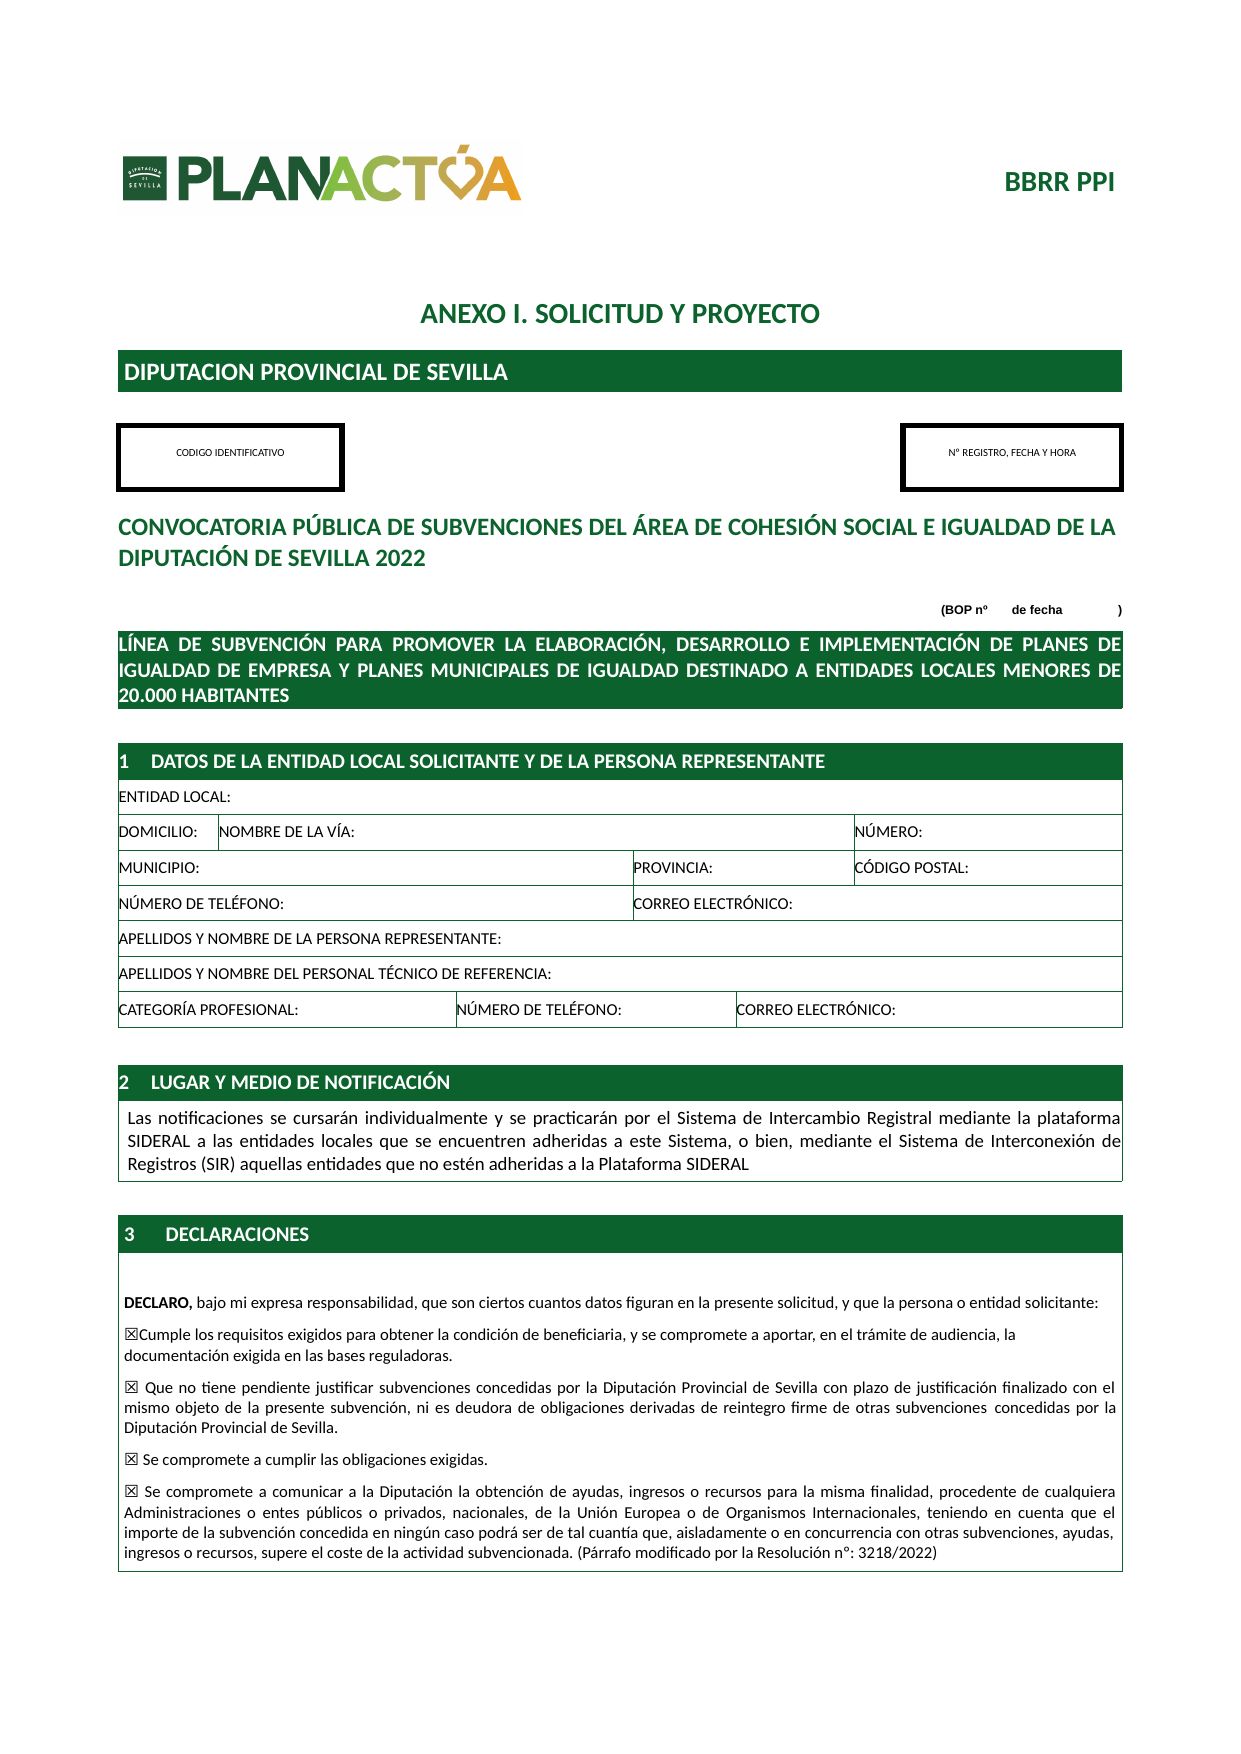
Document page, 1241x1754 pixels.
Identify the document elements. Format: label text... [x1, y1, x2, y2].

table_cell [118, 709, 151, 743]
table_header [345, 423, 900, 487]
table_cell 1 [119, 743, 151, 779]
table_cell DATOS DE LA ENTIDAD LOCAL SOLICITANTE Y DE LA PERSONA REPRESENTANTE [152, 743, 1122, 779]
table_cell [151, 709, 1122, 743]
table_cell APELLIDOS Y NOMBRE DEL PERSONAL TÉCNICO DE REFERENCIA: [119, 957, 1122, 991]
table_cell DECLARACIONES [156, 1215, 1122, 1252]
picture [118, 138, 522, 215]
table_header CODIGO IDENTIFICATIVO [121, 428, 339, 487]
table_cell APELLIDOS Y NOMBRE DE LA PERSONA REPRESENTANTE: [119, 921, 1122, 956]
table_cell NÚMERO DE TELÉFONO: [457, 992, 736, 1027]
text CONVOCATORIA PÚBLICA DE SUBVENCIONES DEL ÁREA DE COHESIÓN SOCIAL E IGUALDAD DE LA DIPUTACIÓN DE SEVILLA 2022 [118, 511, 1122, 572]
table_header Nº REGISTRO, FECHA Y HORA [906, 428, 1119, 487]
table_cell NÚMERO DE TELÉFONO: [119, 886, 633, 920]
table_cell DOMICILIO: [119, 815, 218, 849]
table_cell NÚMERO: [855, 815, 1122, 849]
table_header LÍNEA DE SUBVENCIÓN PARA PROMOVER LA ELABORACIÓN, DESARROLLO E IMPLEMENTACIÓN DE PLANES DE IGUALDAD DE EMPRESA Y PLANES MUNICIPALES DE IGUALDAD DESTINADO A ENTIDADES LOCALES MENORES DE 20.000 HABITANTES [119, 632, 1122, 708]
table_cell ENTIDAD LOCAL: [119, 780, 1122, 814]
table_cell [151, 1028, 1122, 1064]
table_cell CORREO ELECTRÓNICO: [737, 992, 1122, 1027]
table_cell NOMBRE DE LA VÍA: [219, 815, 854, 849]
text (BOP nº de fecha ) [118, 603, 1122, 617]
table_cell 2 [119, 1065, 151, 1100]
text ANEXO I. SOLICITUD Y PROYECTO [118, 295, 1122, 331]
table_cell [118, 1028, 151, 1064]
table_cell 3 [119, 1215, 154, 1252]
table_cell Las notificaciones se cursarán individualmente y se practicarán por el Sistema de Intercambio Registral mediante la plataforma SIDERAL a las entidades locales que se encuentren adheridas a este Sistema, o bien, mediante el Sistema de Interconexión de Registros (SIR) aquellas entidades que no estén adheridas a la Plataforma SIDERAL [119, 1101, 1122, 1181]
table_cell CATEGORÍA PROFESIONAL: [119, 992, 456, 1027]
table_cell CORREO ELECTRÓNICO: [634, 886, 1122, 920]
table_header DIPUTACION PROVINCIAL DE SEVILLA [118, 350, 1122, 392]
table_cell MUNICIPIO: [119, 851, 633, 885]
table_cell PROVINCIA: [634, 851, 854, 885]
table_cell LUGAR Y MEDIO DE NOTIFICACIÓN [152, 1065, 1122, 1100]
table_cell [118, 1182, 155, 1215]
table_cell DECLARO, bajo mi expresa responsabilidad, que son ciertos cuantos datos figuran en la presente solicitud, y que la persona o entidad solicitante: ☒Cumple los requisitos exigidos para obtener la condición de beneficiaria, y se compromete a aportar, en el trámite de audiencia, la documentación exigida en las bases reguladoras. ☒ Que no tiene pendiente justificar subvenciones concedidas por la Diputación Provincial de Sevilla con plazo de justificación finalizado con el mismo objeto de la presente subvención, ni es deudora de obligaciones derivadas de reintegro firme de otras subvenciones concedidas por la Diputación Provincial de Sevilla. ☒ Se compromete a cumplir las obligaciones exigidas. ☒ Se compromete a comunicar a la Diputación la obtención de ayudas, ingresos o recursos para la misma finalidad, procedente de cualquiera Administraciones o entes públicos o privados, nacionales, de la Unión Europea o de Organismos Internacionales, teniendo en cuenta que el importe de la subvención concedida en ningún caso podrá ser de tal cuantía que, aisladamente o en concurrencia con otras subvenciones, ayudas, ingresos o recursos, supere el coste de la actividad subvencionada. (Párrafo modificado por la Resolución nº: 3218/2022) [119, 1253, 1122, 1571]
table_cell [155, 1182, 1122, 1215]
table_cell CÓDIGO POSTAL: [855, 851, 1122, 885]
